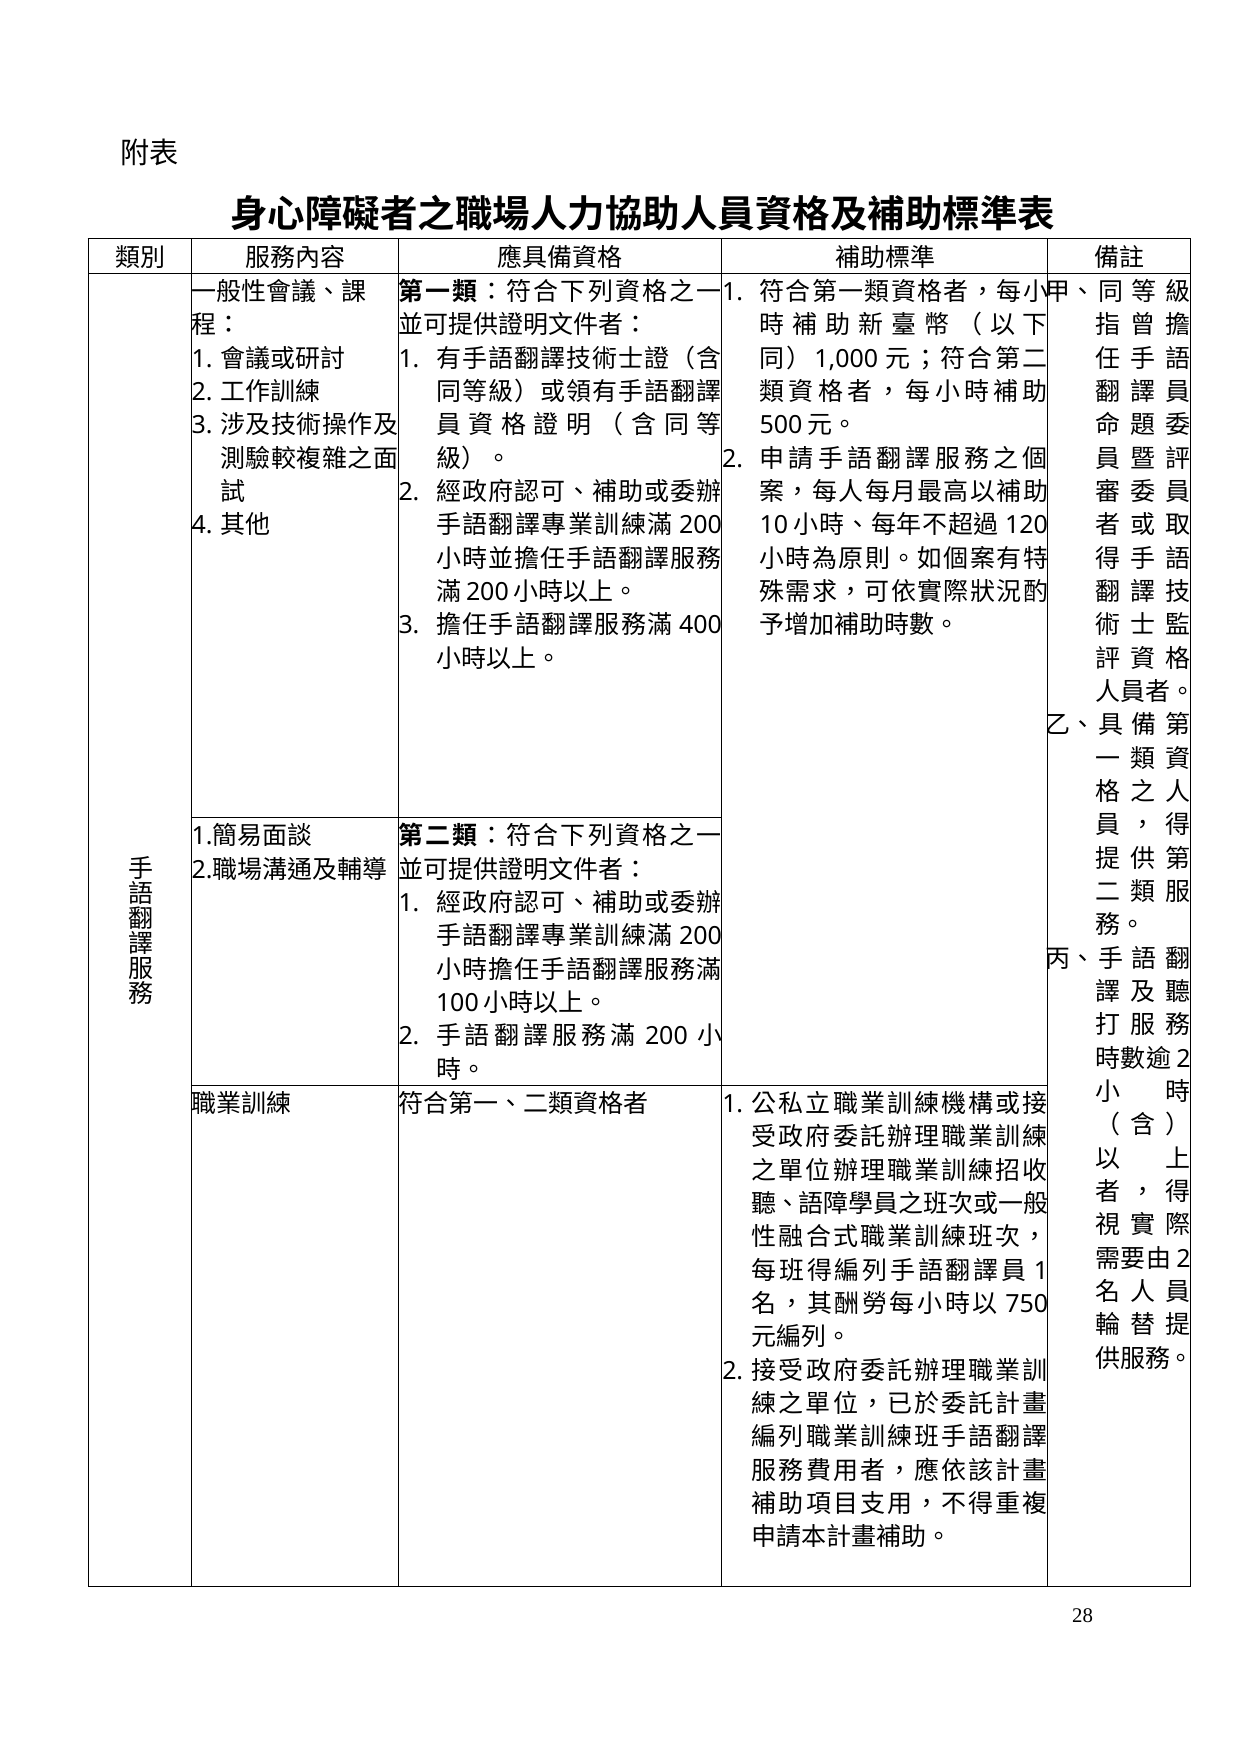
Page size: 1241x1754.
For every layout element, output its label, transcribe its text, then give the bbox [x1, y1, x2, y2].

table_cell 一般性會議、課 程： 會議或研討 工作訓練 涉及技術操作及測驗較複雜之面試 其他 [192, 274, 398, 817]
table_cell 1.簡易面談 2.職場溝通及輔導 [192, 818, 398, 1085]
table_header 類別 [89, 239, 191, 273]
table_cell 符合第一、二類資格者 [399, 1086, 721, 1586]
table_cell 同等級指曾擔任手語翻譯員命題委員暨評審委員者或取得手語翻譯技術士監評資格人員者。 具備第一類資格之人員，得提供第二類服務。 手語翻譯及聽打服務時數逾2小時（含）以上者，得視實際需要由2名人員輪替提供服務。 [1048, 274, 1190, 1586]
table_header 備註 [1048, 239, 1190, 273]
table_cell 公私立職業訓練機構或接受政府委託辦理職業訓練之單位辦理職業訓練招收聽、語障學員之班次或一般性融合式職業訓練班次，每班得編列手語翻譯員1名，其酬勞每小時以750元編列。 接受政府委託辦理職業訓練之單位，已於委託計畫編列職業訓練班手語翻譯服務費用者，應依該計畫補助項目支用，不得重複申請本計畫補助。 [722, 1086, 1047, 1586]
table_header 服務內容 [192, 239, 398, 273]
table_cell 第一類：符合下列資格之一並可提供證明文件者： 有手語翻譯技術士證（含同等級）或領有手語翻譯員資格證明（含同等級）。 經政府認可、補助或委辦手語翻譯專業訓練滿200小時並擔任手語翻譯服務滿200小時以上。 擔任手語翻譯服務滿400小時以上。 [399, 274, 721, 817]
table_cell 第二類：符合下列資格之一並可提供證明文件者： 經政府認可、補助或委辦手語翻譯專業訓練滿200小時擔任手語翻譯服務滿100小時以上。 手語翻譯服務滿200小時。 [399, 818, 721, 1085]
text 身心障礙者之職場人力協助人員資格及補助標準表 [192, 184, 1092, 238]
table_cell 手語翻譯服務 [89, 274, 191, 1586]
table_header 補助標準 [722, 239, 1047, 273]
table_header 應具備資格 [399, 239, 721, 273]
table_cell 職業訓練 [192, 1086, 398, 1586]
text 附表 [88, 129, 210, 172]
table_cell 符合第一類資格者，每小時補助新臺幣（以下同）1,000元；符合第二類資格者，每小時補助500元。 申請手語翻譯服務之個案，每人每月最高以補助10小時、每年不超過120小時為原則。如個案有特殊需求，可依實際狀況酌予增加補助時數。 [722, 274, 1047, 1085]
